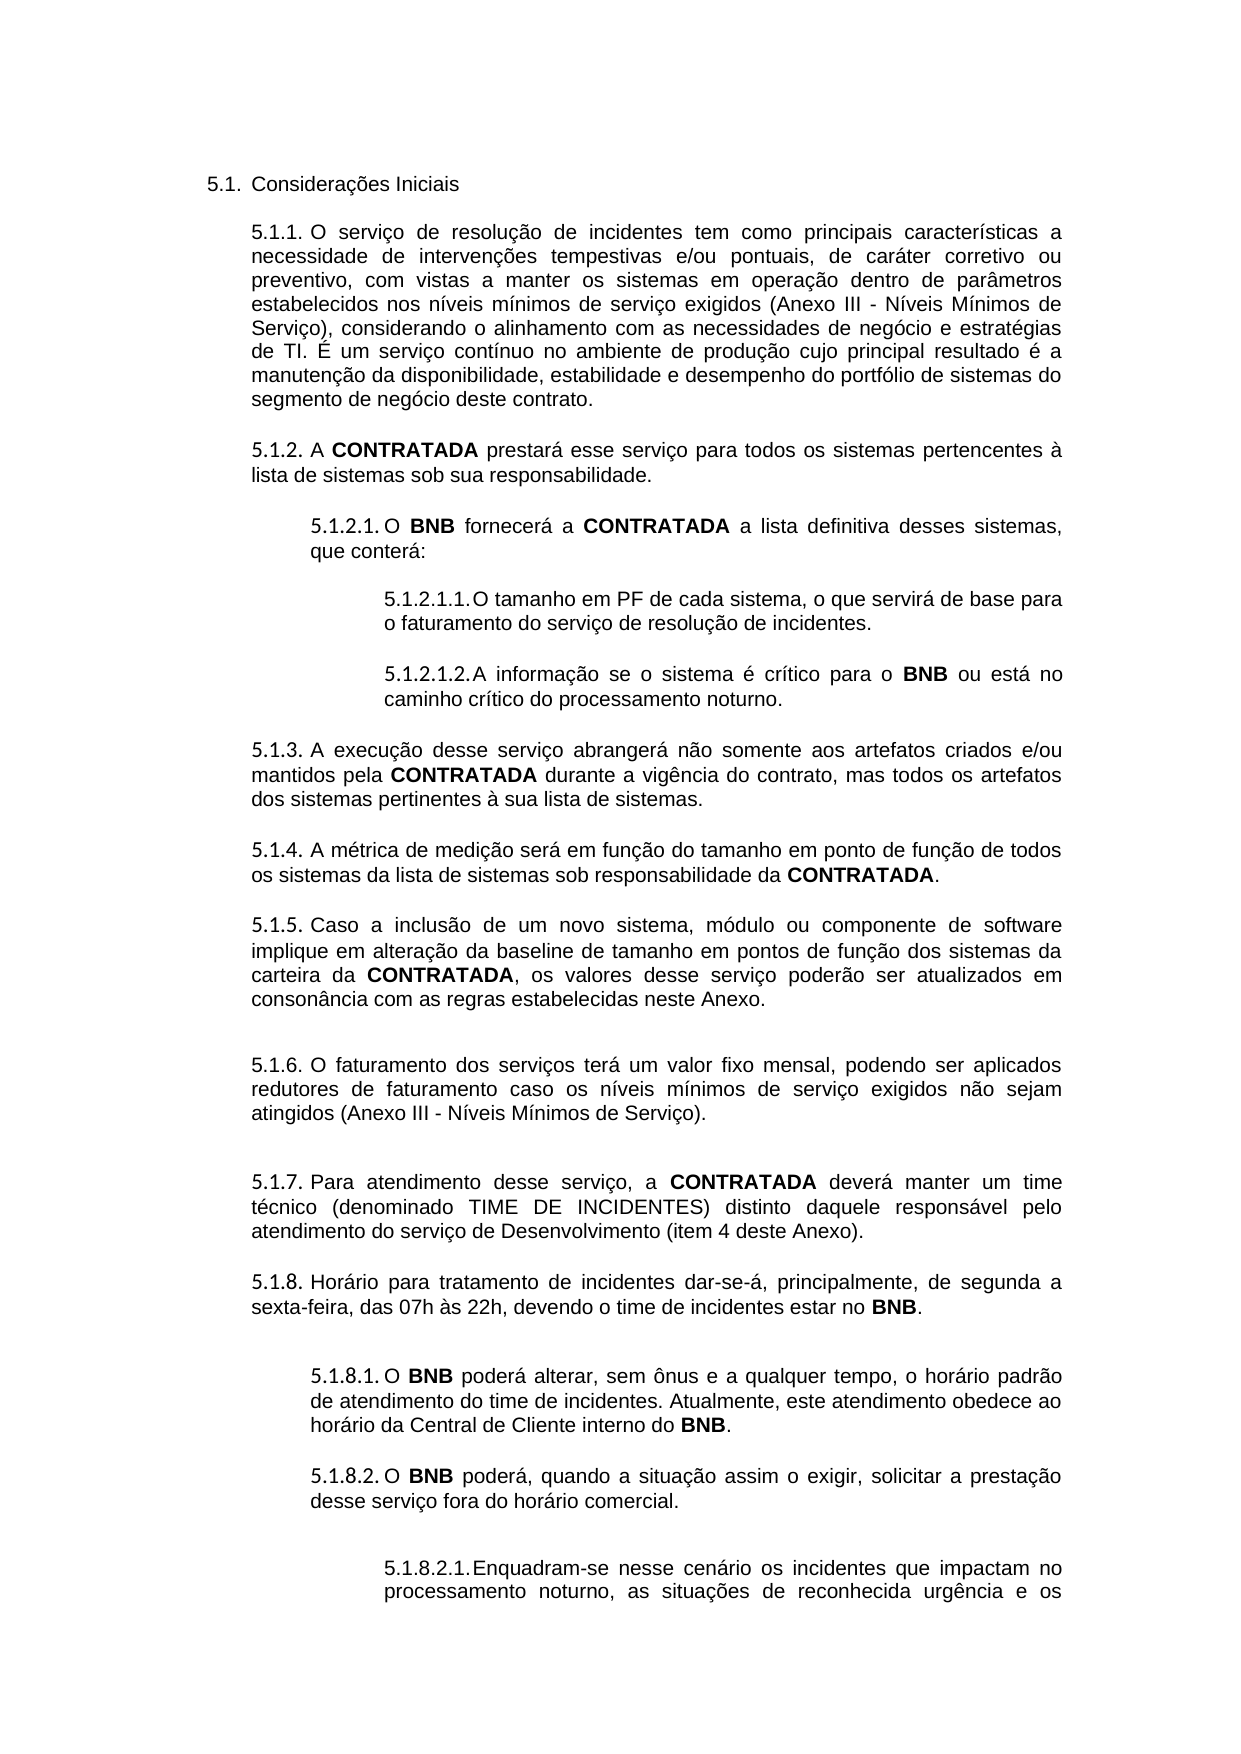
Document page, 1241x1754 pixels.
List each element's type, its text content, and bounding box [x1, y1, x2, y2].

list O faturamento dos serviços terá um valor fixo mensal, podendo ser aplicados redutores de faturamento caso os níveis mínimos de serviço exigidos não sejam atingidos (Anexo III - Níveis Mínimos de Serviço). [251, 1053, 1063, 1125]
list A execução desse serviço abrangerá não somente aos artefatos criados e/ou mantidos pela CONTRATADA durante a vigência do contrato, mas todos os artefatos dos sistemas pertinentes à sua lista de sistemas. [251, 735, 1063, 811]
list A CONTRATADA prestará esse serviço para todos os sistemas pertencentes à lista de sistemas sob sua responsabilidade. [251, 435, 1063, 487]
list O BNB fornecerá a CONTRATADA a lista definitiva desses sistemas, que conterá: [310, 511, 1063, 563]
list Considerações Iniciais [207, 172, 1063, 196]
list Caso a inclusão de um novo sistema, módulo ou componente de software implique em alteração da baseline de tamanho em pontos de função dos sistemas da carteira da CONTRATADA, os valores desse serviço poderão ser atualizados em consonância com as regras estabelecidas neste Anexo. [251, 911, 1063, 1011]
list A métrica de medição será em função do tamanho em ponto de função de todos os sistemas da lista de sistemas sob responsabilidade da CONTRATADA. [251, 835, 1063, 887]
list O serviço de resolução de incidentes tem como principais características a necessidade de intervenções tempestivas e/ou pontuais, de caráter corretivo ou preventivo, com vistas a manter os sistemas em operação dentro de parâmetros estabelecidos nos níveis mínimos de serviço exigidos (Anexo III - Níveis Mínimos de Serviço), considerando o alinhamento com as necessidades de negócio e estratégias de TI. É um serviço contínuo no ambiente de produção cujo principal resultado é a manutenção da disponibilidade, estabilidade e desempenho do portfólio de sistemas do segmento de negócio deste contrato. [251, 219, 1063, 411]
list O BNB poderá alterar, sem ônus e a qualquer tempo, o horário padrão de atendimento do time de incidentes. Atualmente, este atendimento obedece ao horário da Central de Cliente interno do BNB. [310, 1361, 1063, 1437]
list Para atendimento desse serviço, a CONTRATADA deverá manter um time técnico (denominado TIME DE INCIDENTES) distinto daquele responsável pelo atendimento do serviço de Desenvolvimento (item 4 deste Anexo). [251, 1167, 1063, 1243]
list Enquadram-se nesse cenário os incidentes que impactam no processamento noturno, as situações de reconhecida urgência e os [384, 1555, 1063, 1603]
list O BNB poderá, quando a situação assim o exigir, solicitar a prestação desse serviço fora do horário comercial. [310, 1461, 1063, 1513]
list O tamanho em PF de cada sistema, o que servirá de base para o faturamento do serviço de resolução de incidentes. [384, 587, 1063, 635]
list A informação se o sistema é crítico para o BNB ou está no caminho crítico do processamento noturno. [384, 659, 1063, 711]
list Horário para tratamento de incidentes dar-se-á, principalmente, de segunda a sexta-feira, das 07h às 22h, devendo o time de incidentes estar no BNB. [251, 1267, 1063, 1319]
